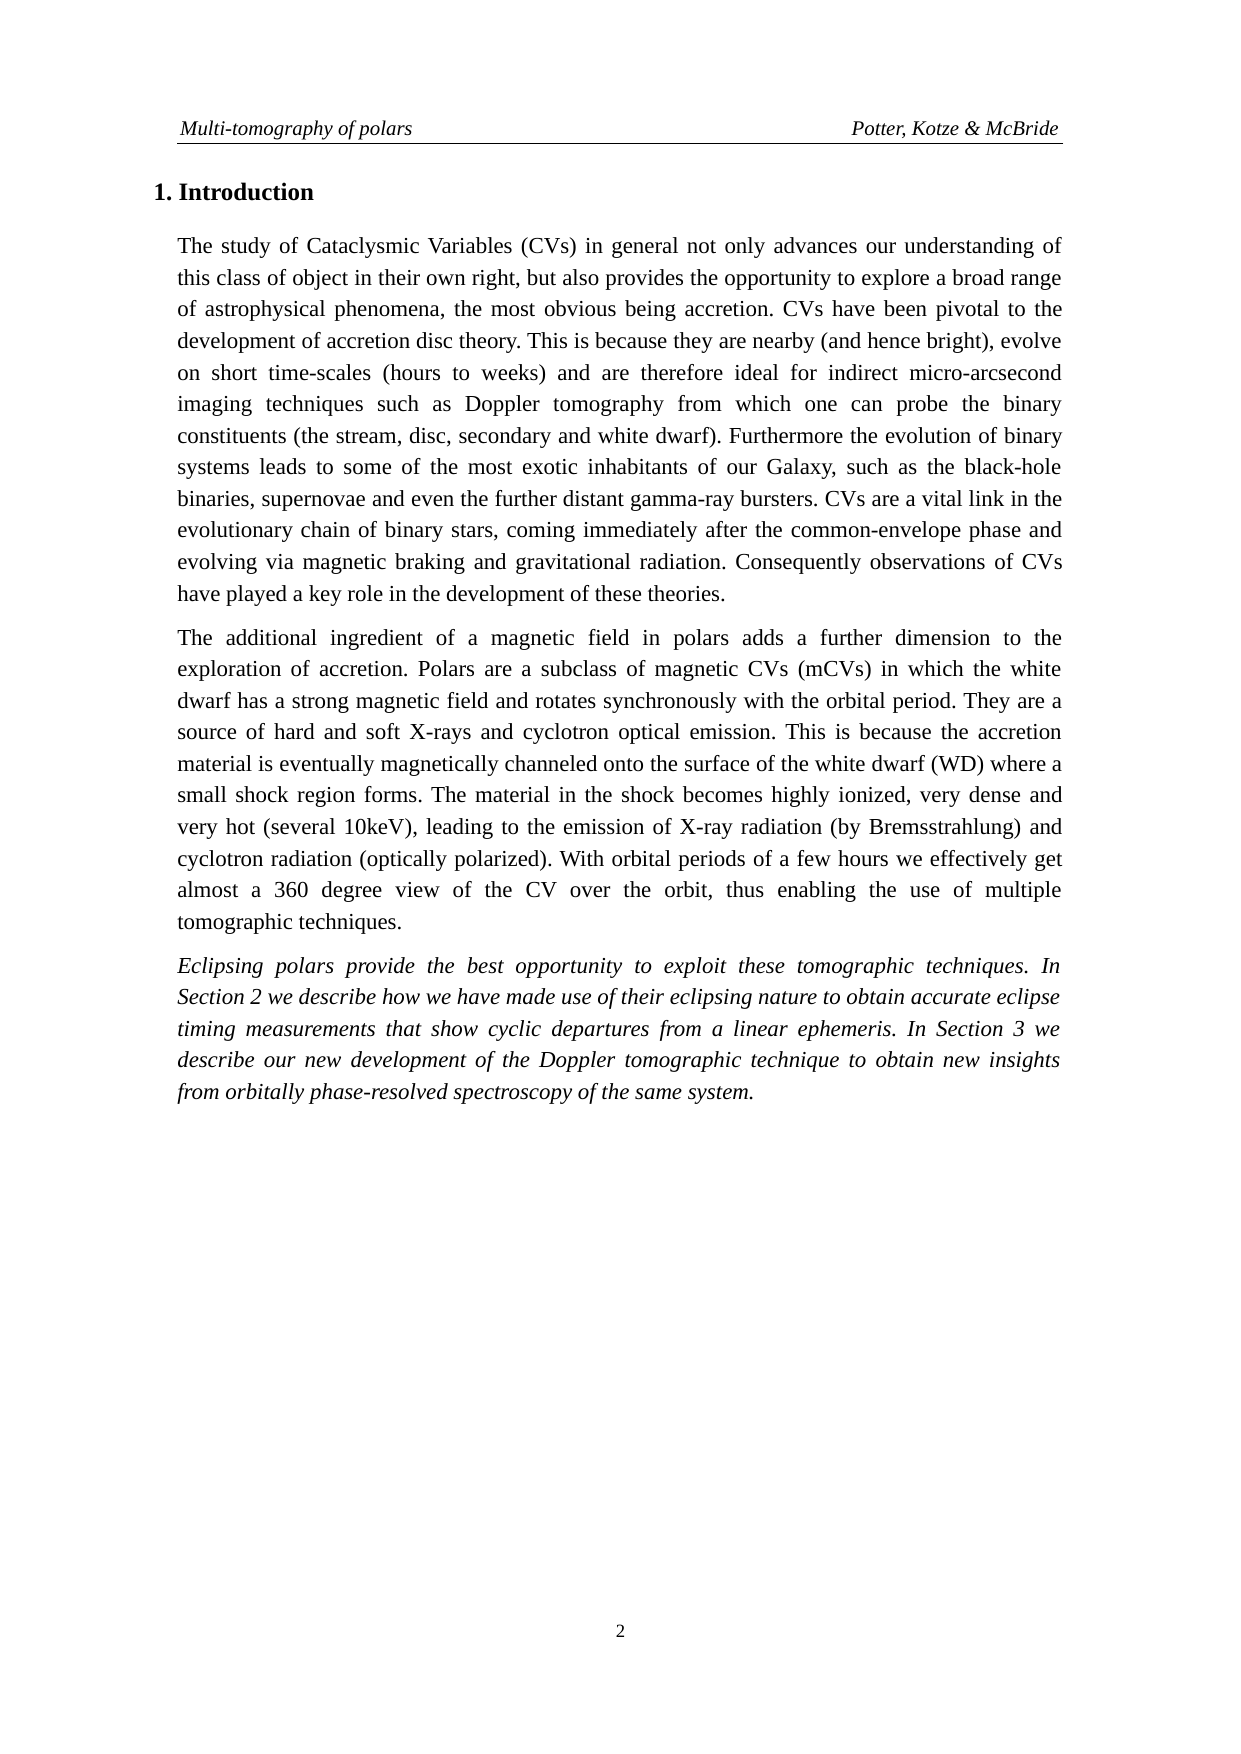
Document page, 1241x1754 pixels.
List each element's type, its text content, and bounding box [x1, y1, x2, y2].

text The additional ingredient of a magnetic field in polars adds a further dimension to the exploration of accretion. Polars are a subclass of magnetic CVs (mCVs) in which the white dwarf has a strong magnetic field and rotates synchronously with the orbital period. They are a source of hard and soft X-rays and cyclotron optical emission. This is because the accretion material is eventually magnetically channeled onto the surface of the white dwarf (WD) where a small shock region forms. The material in the shock becomes highly ionized, very dense and very hot (several 10keV), leading to the emission of X-ray radiation (by Bremsstrahlung) and cyclotron radiation (optically polarized). With orbital periods of a few hours we effectively get almost a 360 degree view of the CV over the orbit, thus enabling the use of multiple tomographic techniques. [177, 624, 1063, 934]
text The study of Cataclysmic Variables (CVs) in general not only advances our understanding of this class of object in their own right, but also provides the opportunity to explore a broad range of astrophysical phenomena, the most obvious being accretion. CVs have been pivotal to the development of accretion disc theory. This is because they are nearby (and hence bright), evolve on short time-scales (hours to weeks) and are therefore ideal for indirect micro-arcsecond imaging techniques such as Doppler tomography from which one can probe the binary constituents (the stream, disc, secondary and white dwarf). Furthermore the evolution of binary systems leads to some of the most exotic inhabitants of our Galaxy, such as the black-hole binaries, supernovae and even the further distant gamma-ray bursters. CVs are a vital link in the evolutionary chain of binary stars, coming immediately after the common-envelope phase and evolving via magnetic braking and gravitational radiation. Consequently observations of CVs have played a key role in the development of these theories. [177, 232, 1063, 606]
text Eclipsing polars provide the best opportunity to exploit these tomographic techniques. In Section 2 we describe how we have made use of their eclipsing nature to obtain accurate eclipse timing measurements that show cyclic departures from a linear ephemeris. In Section 3 we describe our new development of the Doppler tomographic technique to obtain new insights from orbitally phase-resolved spectroscopy of the same system. [177, 952, 1063, 1104]
subtitle 1. Introduction [153, 177, 1063, 206]
